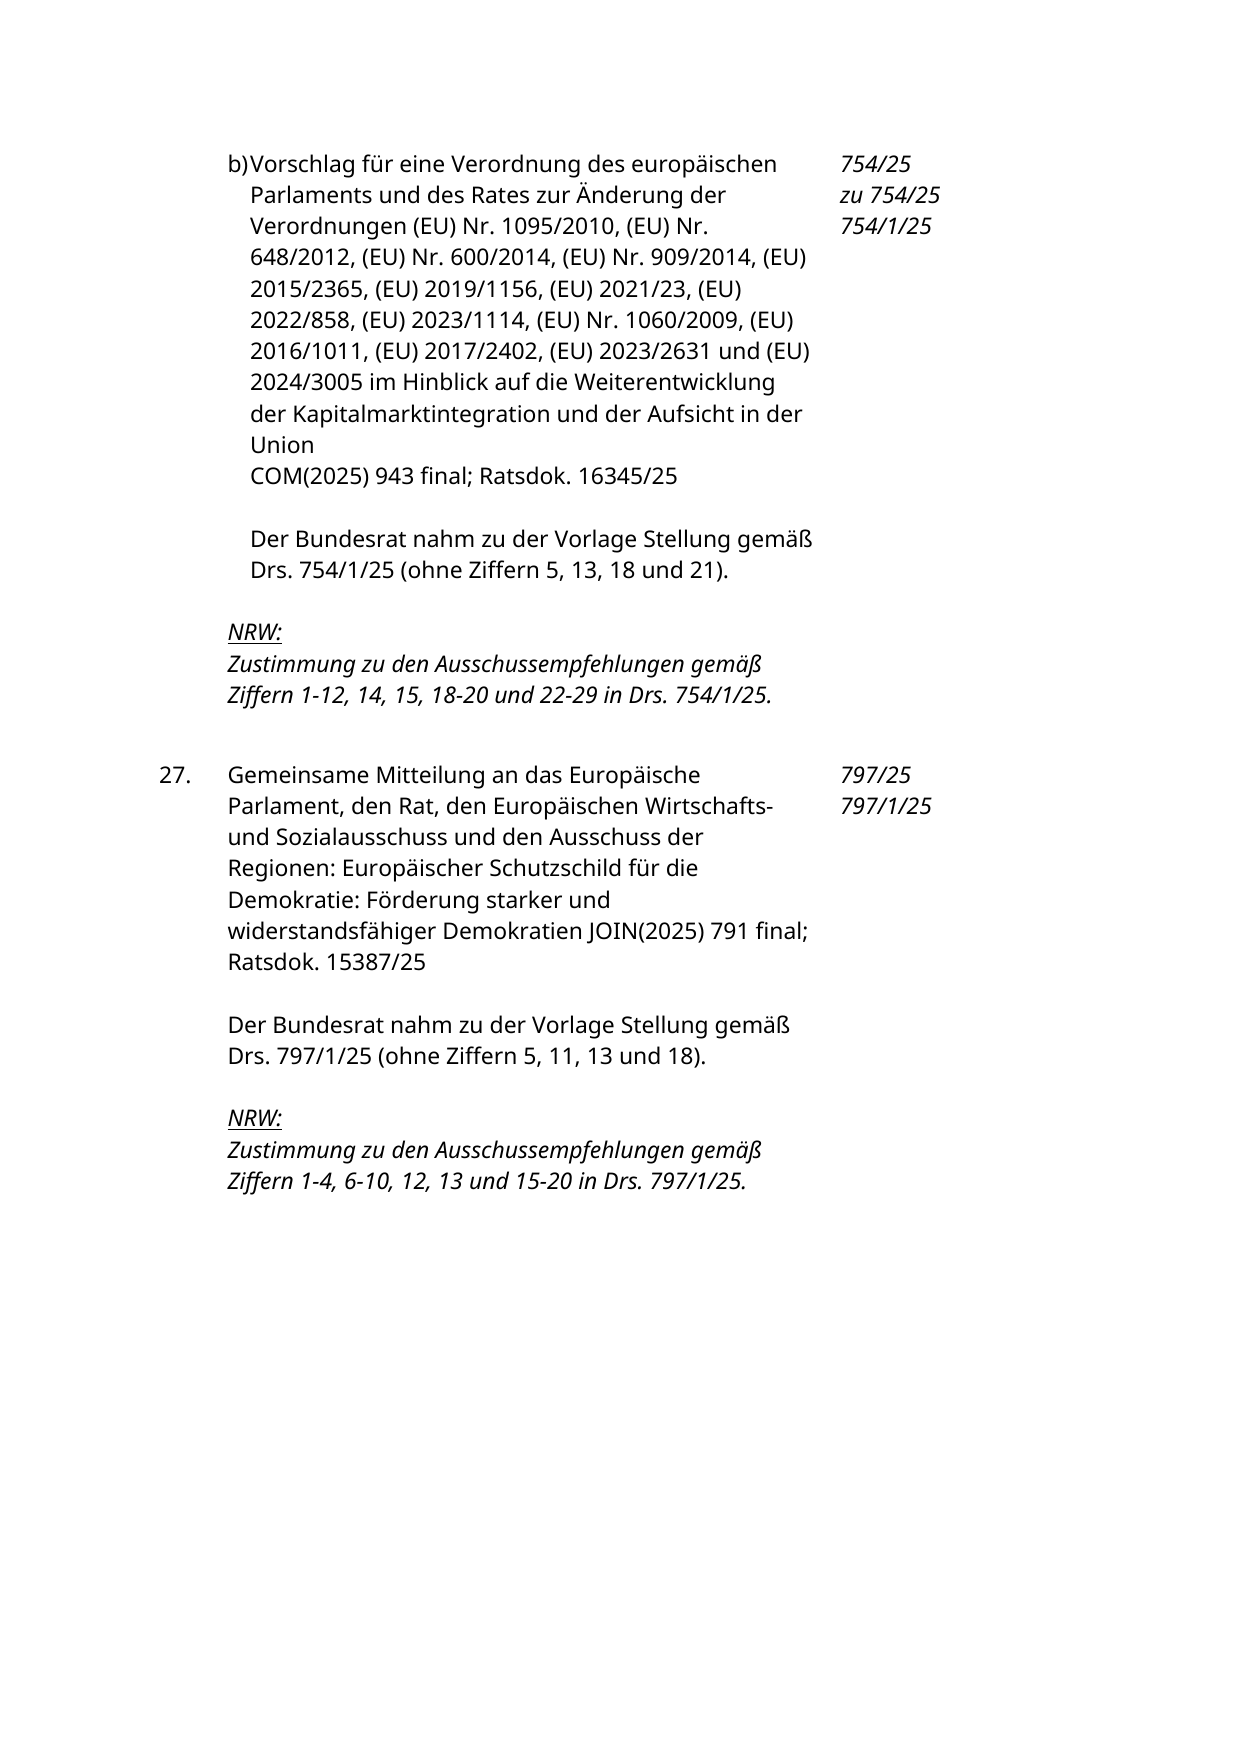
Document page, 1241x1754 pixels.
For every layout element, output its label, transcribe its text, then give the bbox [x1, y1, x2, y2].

table_cell 797/25 797/1/25 [829, 759, 976, 1244]
table_cell [148, 148, 216, 758]
table_cell b) Vorschlag für eine Verordnung des europäischen Parlaments und des Rates zur Änderung der Verordnungen (EU) Nr. 1095/2010, (EU) Nr. 648/2012, (EU) Nr. 600/2014, (EU) Nr. 909/2014, (EU) 2015/2365, (EU) 2019/1156, (EU) 2021/23, (EU) 2022/858, (EU) 2023/1114, (EU) Nr. 1060/2009, (EU) 2016/1011, (EU) 2017/2402, (EU) 2023/2631 und (EU) 2024/3005 im Hinblick auf die Weiterentwicklung der Kapital­markt­integration und der Aufsicht in der Union COM(2025) 943 final; Ratsdok. 16345/25 Der Bundesrat nahm zu der Vorlage Stellung gemäß Drs. 754/1/25 (ohne Ziffern 5, 13, 18 und 21). NRW: Zustimmung zu den Ausschussempfehlungen gemäß Ziffern 1-12, 14, 15, 18-20 und 22-29 in Drs. 754/1/25. [216, 148, 828, 758]
table_cell Gemeinsame Mitteilung an das Europäische Parlament, den Rat, den Europäischen Wirtschafts- und Sozialausschuss und den Ausschuss der Regionen: Europäischer Schutzschild für die Demokratie: Förde­rung starker und widerstandsfähiger Demokratien JOIN(2025) 791 final; Ratsdok. 15387/25 Der Bundesrat nahm zu der Vorlage Stellung gemäß Drs. 797/1/25 (ohne Ziffern 5, 11, 13 und 18). NRW: Zustimmung zu den Ausschussempfehlungen gemäß Ziffern 1-4, 6-10, 12, 13 und 15-20 in Drs. 797/1/25. [216, 759, 828, 1244]
table_cell 27. [148, 759, 216, 1244]
table_cell 754/25 zu 754/25 754/1/25 [829, 148, 976, 758]
